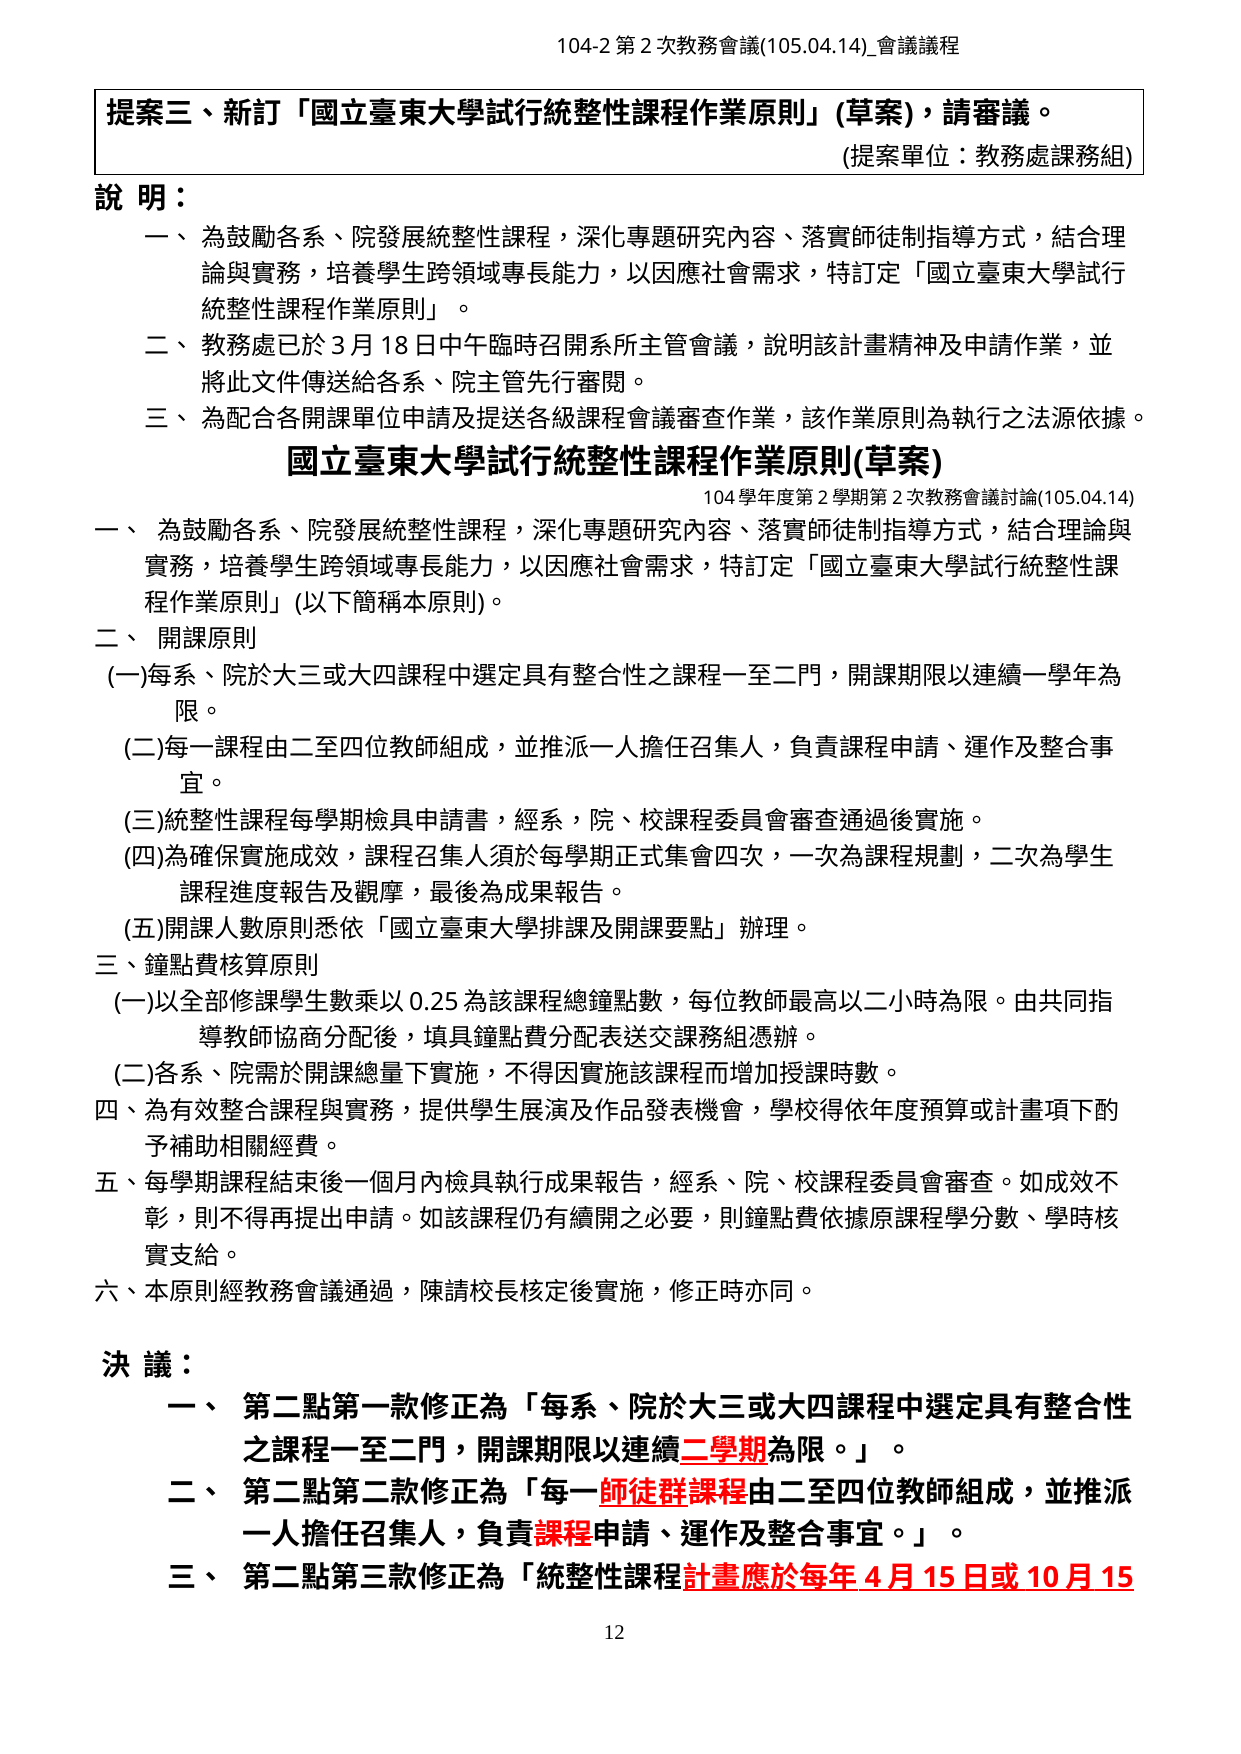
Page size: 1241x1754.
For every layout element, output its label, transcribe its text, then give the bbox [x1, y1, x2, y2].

text 四、為有效整合課程與實務，提供學生展演及作品發表機會，學校得依年度預算或計畫項下酌予補助相關經費。 [94, 1090, 1134, 1163]
text 104學年度第2學期第2次教務會議討論(105.04.14) [94, 483, 1134, 510]
list 第二點第一款修正為「每系、院於大三或大四課程中選定具有整合性之課程一至二門，開課期限以連續二學期為限。」。 [167, 1384, 1134, 1469]
text (一)每系、院於大三或大四課程中選定具有整合性之課程一至二門，開課期限以連續一學年為限。 [94, 655, 1134, 728]
text 決 議： [94, 1342, 1134, 1384]
text 三、鐘點費核算原則 [94, 945, 1134, 981]
list 第二點第二款修正為「每一師徒群課程由二至四位教師組成，並推派一人擔任召集人，負責課程申請、運作及整合事宜。」。 [167, 1469, 1134, 1553]
text 六、本原則經教務會議通過，陳請校長核定後實施，修正時亦同。 [94, 1271, 1134, 1308]
list 為配合各開課單位申請及提送各級課程會議審查作業，該作業原則為執行之法源依據。 [144, 398, 1134, 434]
text (四)為確保實施成效，課程召集人須於每學期正式集會四次，一次為課程規劃，二次為學生課程進度報告及觀摩，最後為成果報告。 [124, 836, 1134, 909]
text 國立臺東大學試行統整性課程作業原則(草案) [94, 434, 1134, 483]
list 開課原則 [94, 619, 1134, 655]
list 為鼓勵各系、院發展統整性課程，深化專題研究內容、落實師徒制指導方式，結合理論與實務，培養學生跨領域專長能力，以因應社會需求，特訂定「國立臺東大學試行統整性課程作業原則」。 [144, 217, 1134, 326]
text (五)開課人數原則悉依「國立臺東大學排課及開課要點」辦理。 [124, 909, 1134, 945]
list 教務處已於3月18日中午臨時召開系所主管會議，說明該計畫精神及申請作業，並將此文件傳送給各系、院主管先行審閱。 [144, 326, 1134, 398]
text (三)統整性課程每學期檢具申請書，經系，院、校課程委員會審查通過後實施。 [124, 800, 1134, 836]
table_header 提案三、新訂「國立臺東大學試行統整性課程作業原則」(草案)，請審議。 (提案單位：教務處課務組) [96, 90, 1143, 174]
list 為鼓勵各系、院發展統整性課程，深化專題研究內容、落實師徒制指導方式，結合理論與實務，培養學生跨領域專長能力，以因應社會需求，特訂定「國立臺東大學試行統整性課程作業原則」(以下簡稱本原則)。 [94, 510, 1134, 619]
text 五、每學期課程結束後一個月內檢具執行成果報告，經系、院、校課程委員會審查。如成效不彰，則不得再提出申請。如該課程仍有續開之必要，則鐘點費依據原課程學分數、學時核實支給。 [94, 1163, 1134, 1271]
text (二)各系、院需於開課總量下實施，不得因實施該課程而增加授課時數。 [94, 1054, 1134, 1090]
text 說 明： [94, 175, 1134, 217]
text (一)以全部修課學生數乘以0.25為該課程總鐘點數，每位教師最高以二小時為限。由共同指導教師協商分配後，填具鐘點費分配表送交課務組憑辦。 [94, 981, 1134, 1054]
list 第二點第三款修正為「統整性課程計畫應於每年4月15日或10月15 [167, 1553, 1134, 1596]
text (二)每一課程由二至四位教師組成，並推派一人擔任召集人，負責課程申請、運作及整合事宜。 [124, 728, 1134, 800]
